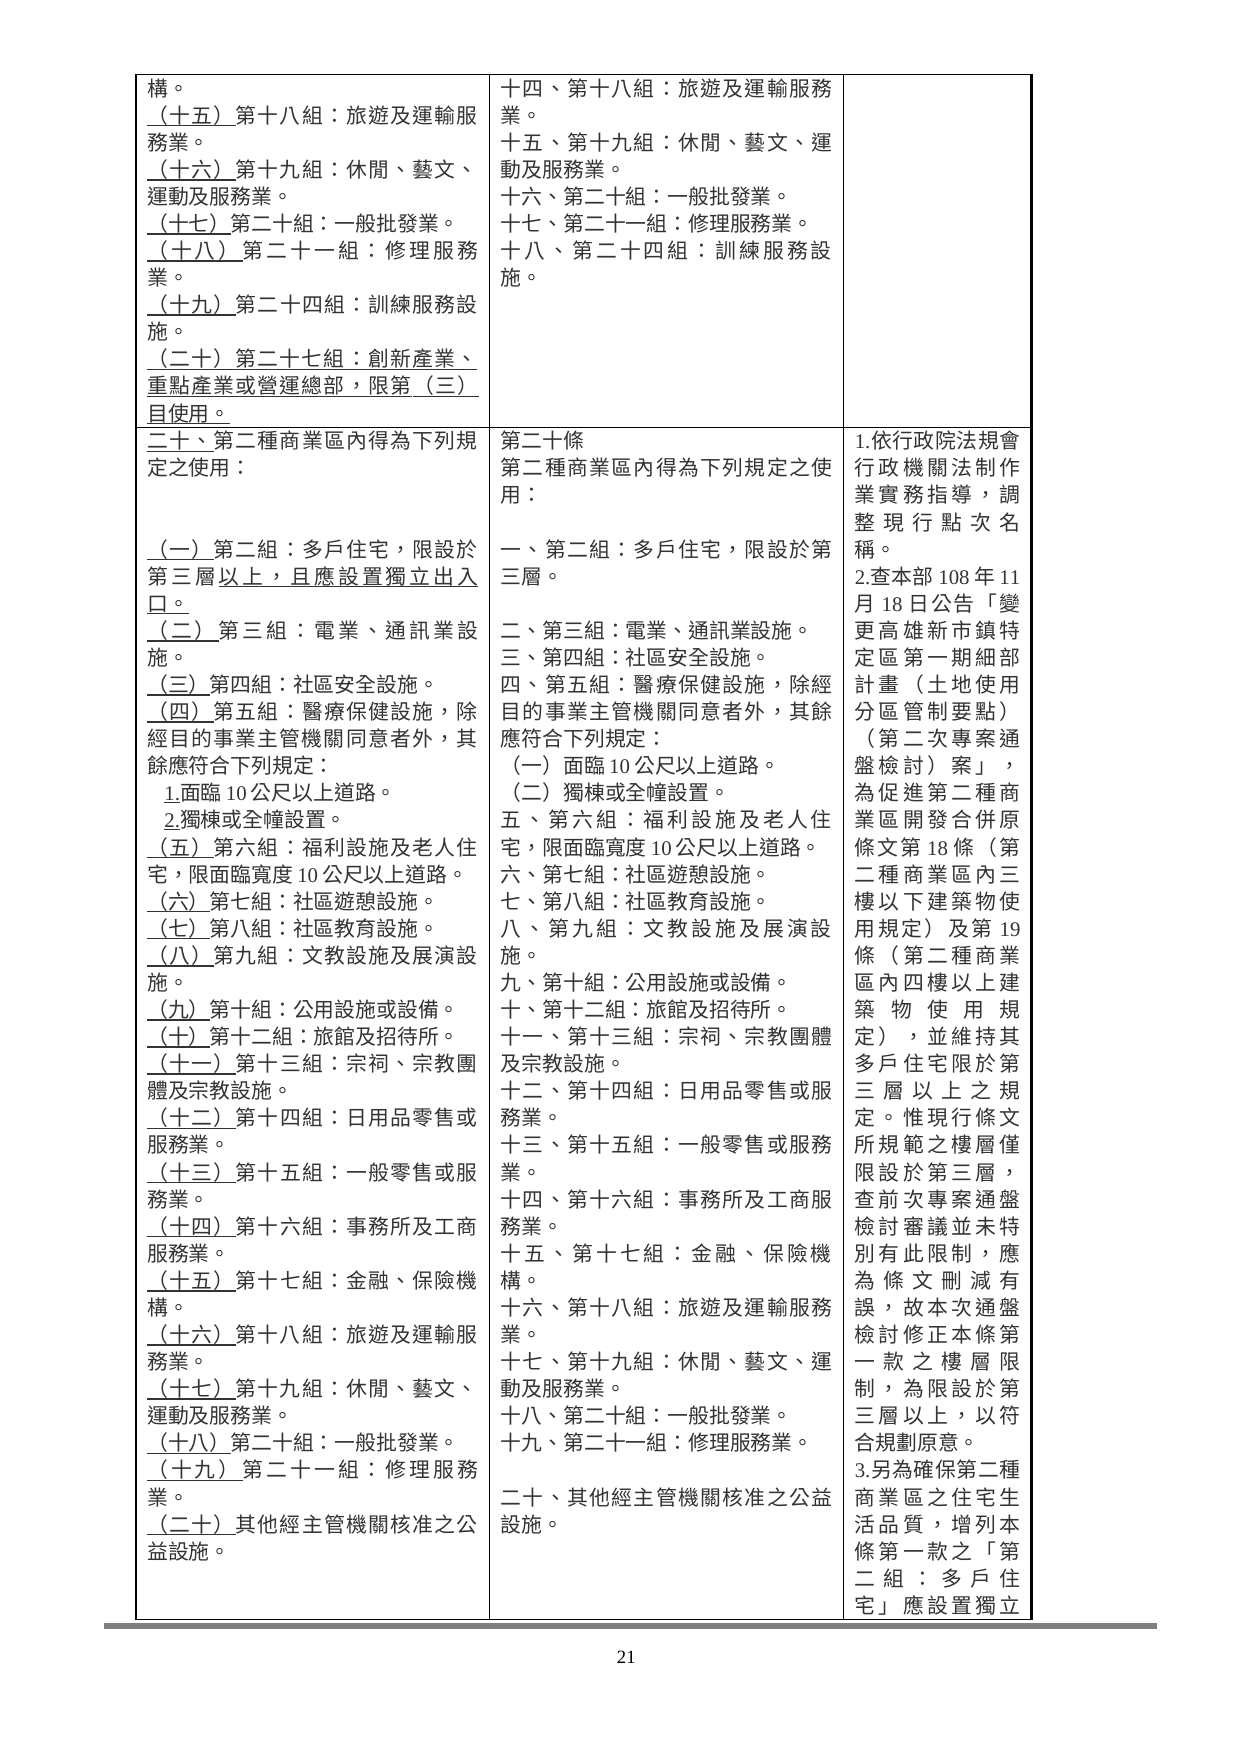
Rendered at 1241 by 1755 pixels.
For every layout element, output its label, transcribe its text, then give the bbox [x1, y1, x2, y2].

table_cell 二十、第二種商業區內得為下列規定之使用： （一）第二組：多戶住宅，限設於第三層以上，且應設置獨立出入口。 （二）第三組：電業、通訊業設施。 （三）第四組：社區安全設施。 （四）第五組：醫療保健設施，除經目的事業主管機關同意者外，其餘應符合下列規定： 1.面臨10公尺以上道路。 2.獨棟或全幢設置。 （五）第六組：福利設施及老人住宅，限面臨寬度10公尺以上道路。 （六）第七組：社區遊憩設施。 （七）第八組：社區教育設施。 （八）第九組：文教設施及展演設施。 （九）第十組：公用設施或設備。 （十）第十二組：旅館及招待所。 （十一）第十三組：宗祠、宗教團體及宗教設施。 （十二）第十四組：日用品零售或服務業。 （十三）第十五組：一般零售或服務業。 （十四）第十六組：事務所及工商服務業。 （十五）第十七組：金融、保險機構。 （十六）第十八組：旅遊及運輸服務業。 （十七）第十九組：休閒、藝文、運動及服務業。 （十八）第二十組：一般批發業。 （十九）第二十一組：修理服務業。 （二十）其他經主管機關核准之公益設施。 [137, 428, 489, 1619]
table_cell 1.依行政院法規會行政機關法制作業實務指導，調整現行點次名稱。 2.查本部108年11月18日公告「變更高雄新市鎮特定區第一期細部計畫（土地使用分區管制要點）（第二次專案通盤檢討）案」，為促進第二種商業區開發合併原條文第18條（第二種商業區內三樓以下建築物使用規定）及第19條（第二種商業區內四樓以上建築物使用規定），並維持其多戶住宅限於第三層以上之規定。惟現行條文所規範之樓層僅限設於第三層，查前次專案通盤檢討審議並未特別有此限制，應為條文刪減有誤，故本次通盤檢討修正本條第一款之樓層限制，為限設於第三層以上，以符合規劃原意。 3.另為確保第二種商業區之住宅生活品質，增列本條第一款之「第二組：多戶住宅」應設置獨立 [844, 428, 1030, 1619]
table_cell 十四、第十八組：旅遊及運輸服務業。 十五、第十九組：休閒、藝文、運動及服務業。 十六、第二十組：一般批發業。 十七、第二十一組：修理服務業。 十八、第二十四組：訓練服務設施。 [490, 75, 843, 426]
table_cell 構。 （十五）第十八組：旅遊及運輸服務業。 （十六）第十九組：休閒、藝文、運動及服務業。 （十七）第二十組：一般批發業。 （十八）第二十一組：修理服務業。 （十九）第二十四組：訓練服務設施。 （二十）第二十七組：創新產業、重點產業或營運總部，限第（三）目使用。 [137, 75, 489, 426]
table_cell 第二十條 第二種商業區內得為下列規定之使用： 一、第二組：多戶住宅，限設於第三層。 二、第三組：電業、通訊業設施。 三、第四組：社區安全設施。 四、第五組：醫療保健設施，除經目的事業主管機關同意者外，其餘應符合下列規定： （一）面臨10公尺以上道路。 （二）獨棟或全幢設置。 五、第六組：福利設施及老人住宅，限面臨寬度10公尺以上道路。 六、第七組：社區遊憩設施。 七、第八組：社區教育設施。 八、第九組：文教設施及展演設施。 九、第十組：公用設施或設備。 十、第十二組：旅館及招待所。 十一、第十三組：宗祠、宗教團體及宗教設施。 十二、第十四組：日用品零售或服務業。 十三、第十五組：一般零售或服務業。 十四、第十六組：事務所及工商服務業。 十五、第十七組：金融、保險機構。 十六、第十八組：旅遊及運輸服務業。 十七、第十九組：休閒、藝文、運動及服務業。 十八、第二十組：一般批發業。 十九、第二十一組：修理服務業。 二十、其他經主管機關核准之公益設施。 [490, 428, 843, 1619]
table_cell [844, 75, 1030, 426]
